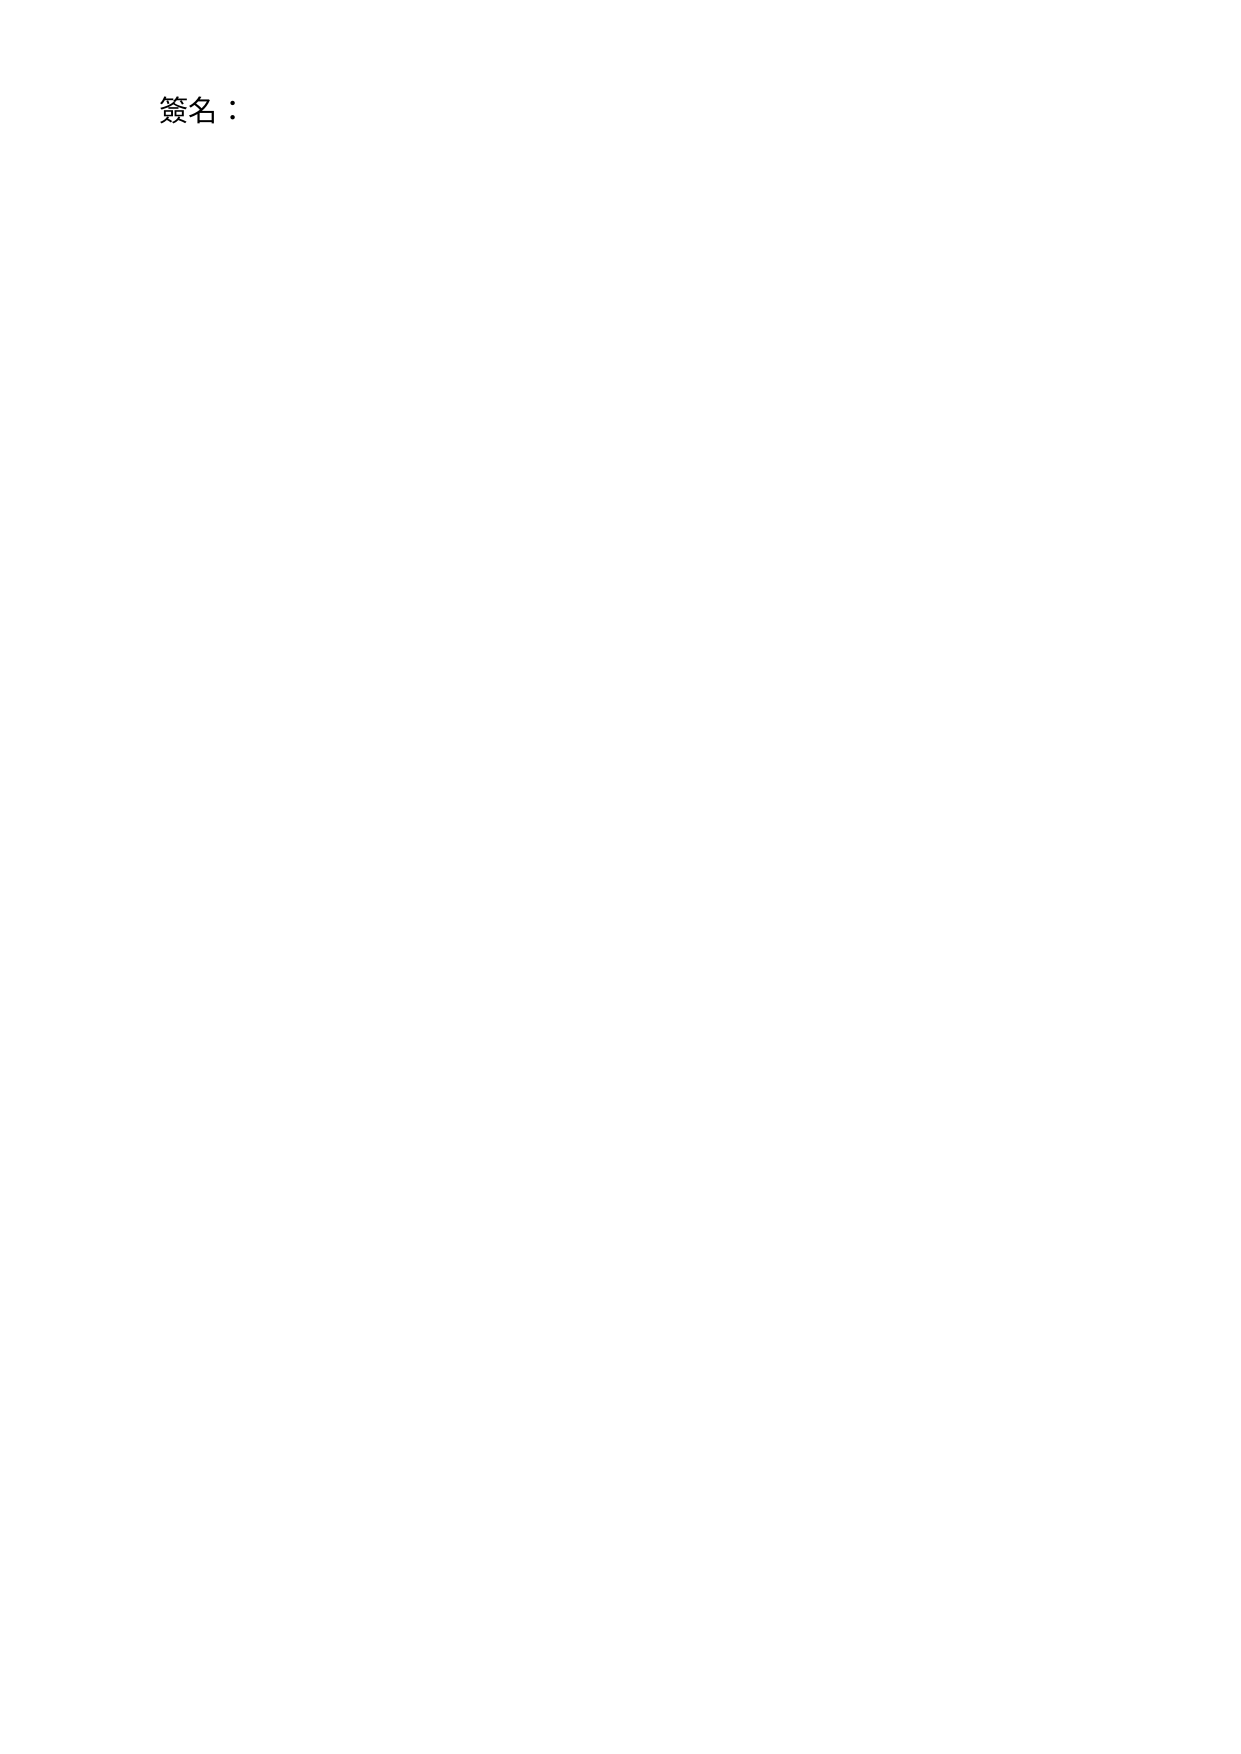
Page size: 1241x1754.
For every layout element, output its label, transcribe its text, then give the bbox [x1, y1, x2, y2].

text 簽名： [159, 67, 1081, 130]
